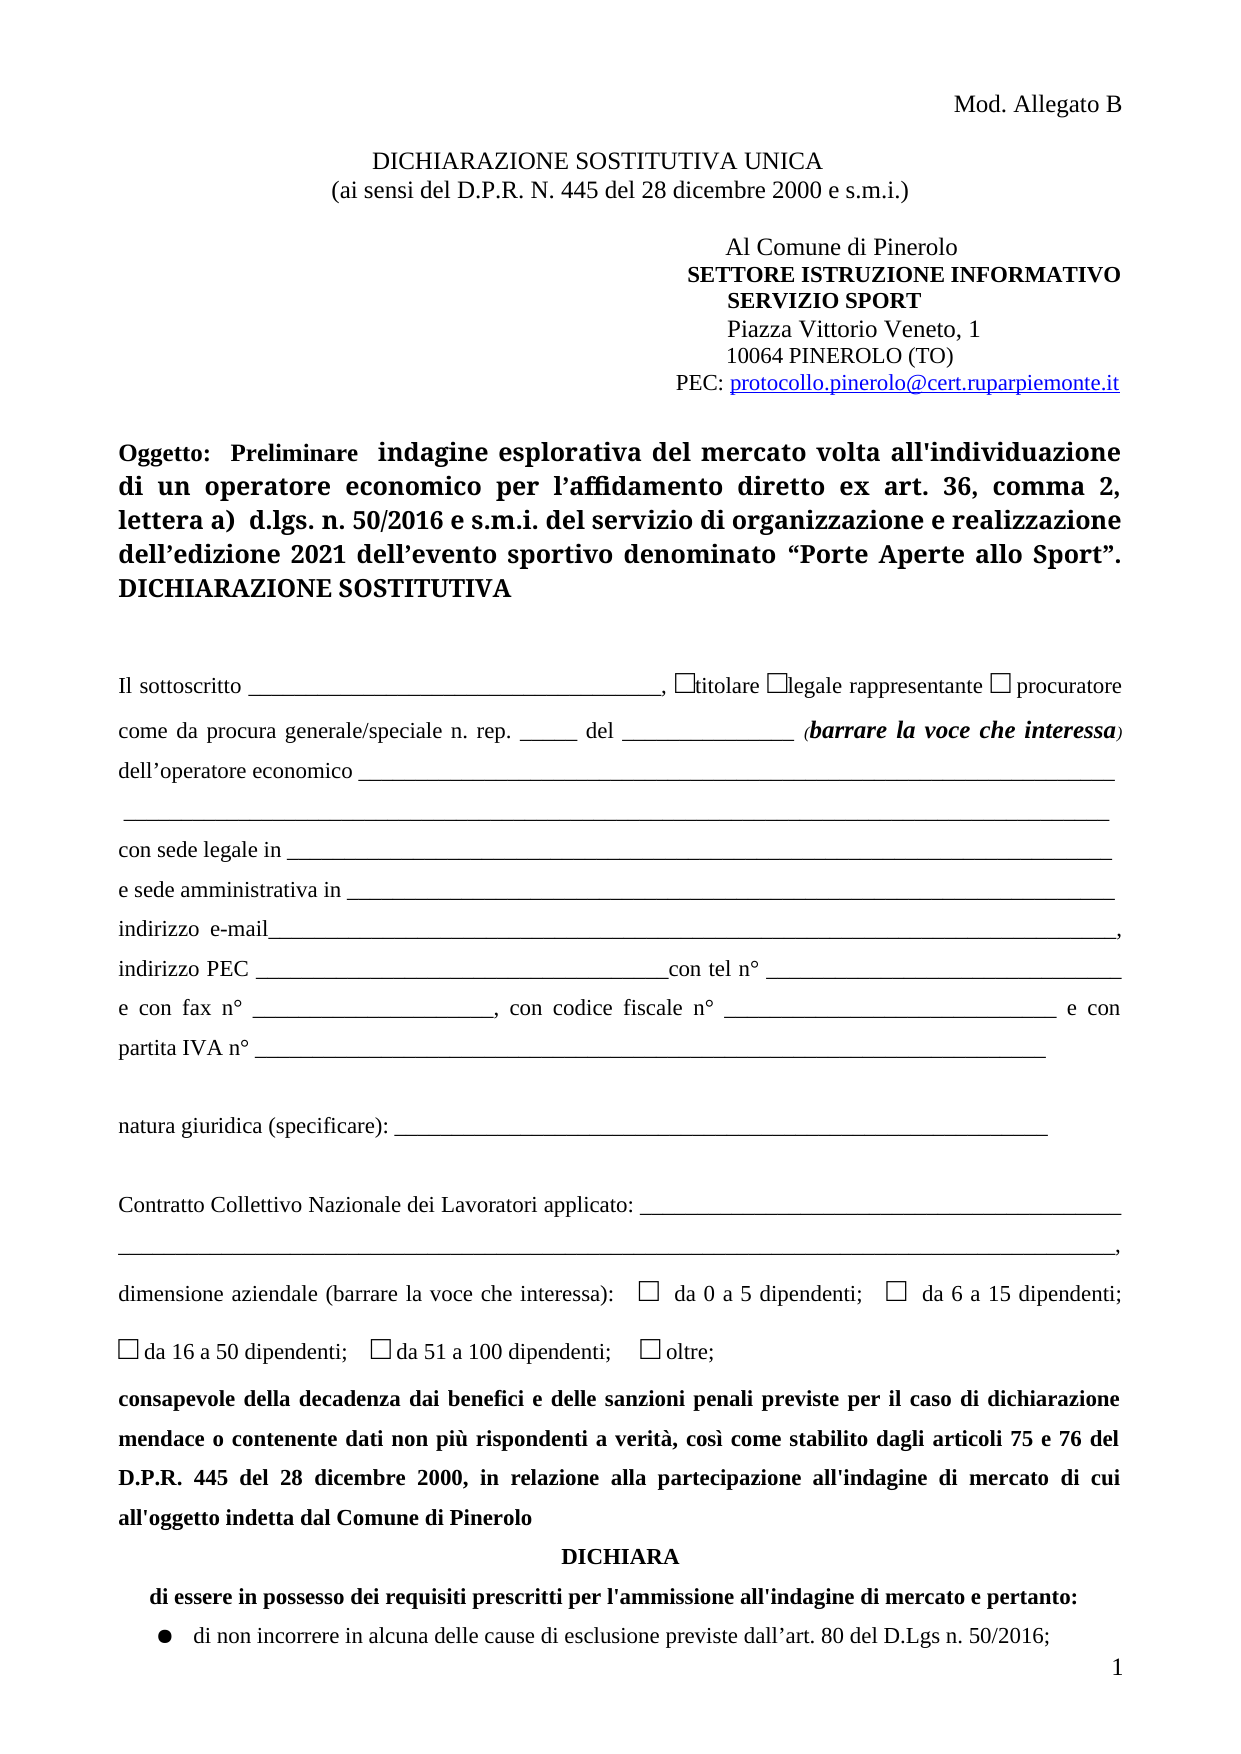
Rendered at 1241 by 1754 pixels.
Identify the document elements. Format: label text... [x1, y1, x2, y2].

text dimensione aziendale (barrare la voce che interessa): □ da 0 a 5 dipendenti; □ da 6 a 15 dipendenti; □ da 16 a 50 dipendenti; □ da 51 a 100 dipendenti; □ oltre; [118, 1270, 1122, 1366]
text (ai sensi del D.P.R. N. 445 del 28 dicembre 2000 e s.m.i.) [118, 175, 1122, 204]
list di non incorrere in alcuna delle cause di esclusione previste dall’art. 80 del D.Lgs n. 50/2016; [156, 1622, 1122, 1649]
text di essere in possesso dei requisiti prescritti per l'ammissione all'indagine di mercato e pertanto: [106, 1583, 1122, 1609]
subtitle DICHIARAZIONE SOSTITUTIVA UNICA [73, 146, 1122, 175]
subtitle SETTORE ISTRUZIONE INFORMATIVO [670, 261, 1122, 287]
text 10064 PINEROLO (TO) [118, 343, 1122, 369]
text indirizzo e-mail__________________________________________________________________________, indirizzo PEC ____________________________________con tel n° _______________________________ e con fax n° _____________________, con codice fiscale n° _____________________________ e con partita IVA n° _____________________________________________________________________ [118, 915, 1122, 1060]
text Contratto Collettivo Nazionale dei Lavoratori applicato: __________________________________________ _______________________________________________________________________________________, [118, 1191, 1122, 1257]
text e sede amministrativa in ___________________________________________________________________ [118, 876, 1122, 902]
subtitle SERVIZIO SPORT [670, 287, 1122, 314]
text Al Comune di Pinerolo [118, 232, 1122, 261]
text natura giuridica (specificare): _________________________________________________________ [118, 1112, 1122, 1139]
text Piazza Vittorio Veneto, 1 [118, 314, 1122, 343]
text Oggetto: Preliminare indagine esplorativa del mercato volta all'individuazione di un operatore economico per l’affidamento diretto ex art. 36, comma 2, lettera a) d.lgs. n. 50/2016 e s.m.i. del servizio di organizzazione e realizzazione dell’edizione 2021 dell’evento sportivo denominato “Porte Aperte allo Sport”. DICHIARAZIONE SOSTITUTIVA [118, 435, 1122, 605]
text con sede legale in ________________________________________________________________________ [118, 836, 1122, 862]
text PEC: protocollo.pinerolo@cert.ruparpiemonte.it [190, 369, 1122, 395]
subtitle Mod. Allegato B [73, 89, 1122, 117]
text consapevole della decadenza dai benefici e delle sanzioni penali previste per il caso di dichiarazione mendace o contenente dati non più rispondenti a verità, così come stabilito dagli articoli 75 e 76 del D.P.R. 445 del 28 dicembre 2000, in relazione alla partecipazione all'indagine di mercato di cui all'oggetto indetta dal Comune di Pinerolo [118, 1385, 1122, 1530]
text Il sottoscritto ____________________________________, □titolare □legale rappresentante □ procuratore come da procura generale/speciale n. rep. _____ del _______________ (barrare la voce che interessa) dell’operatore economico __________________________________________________________________ [118, 663, 1122, 783]
text DICHIARA [118, 1543, 1122, 1570]
text ______________________________________________________________________________________ [118, 797, 1122, 823]
